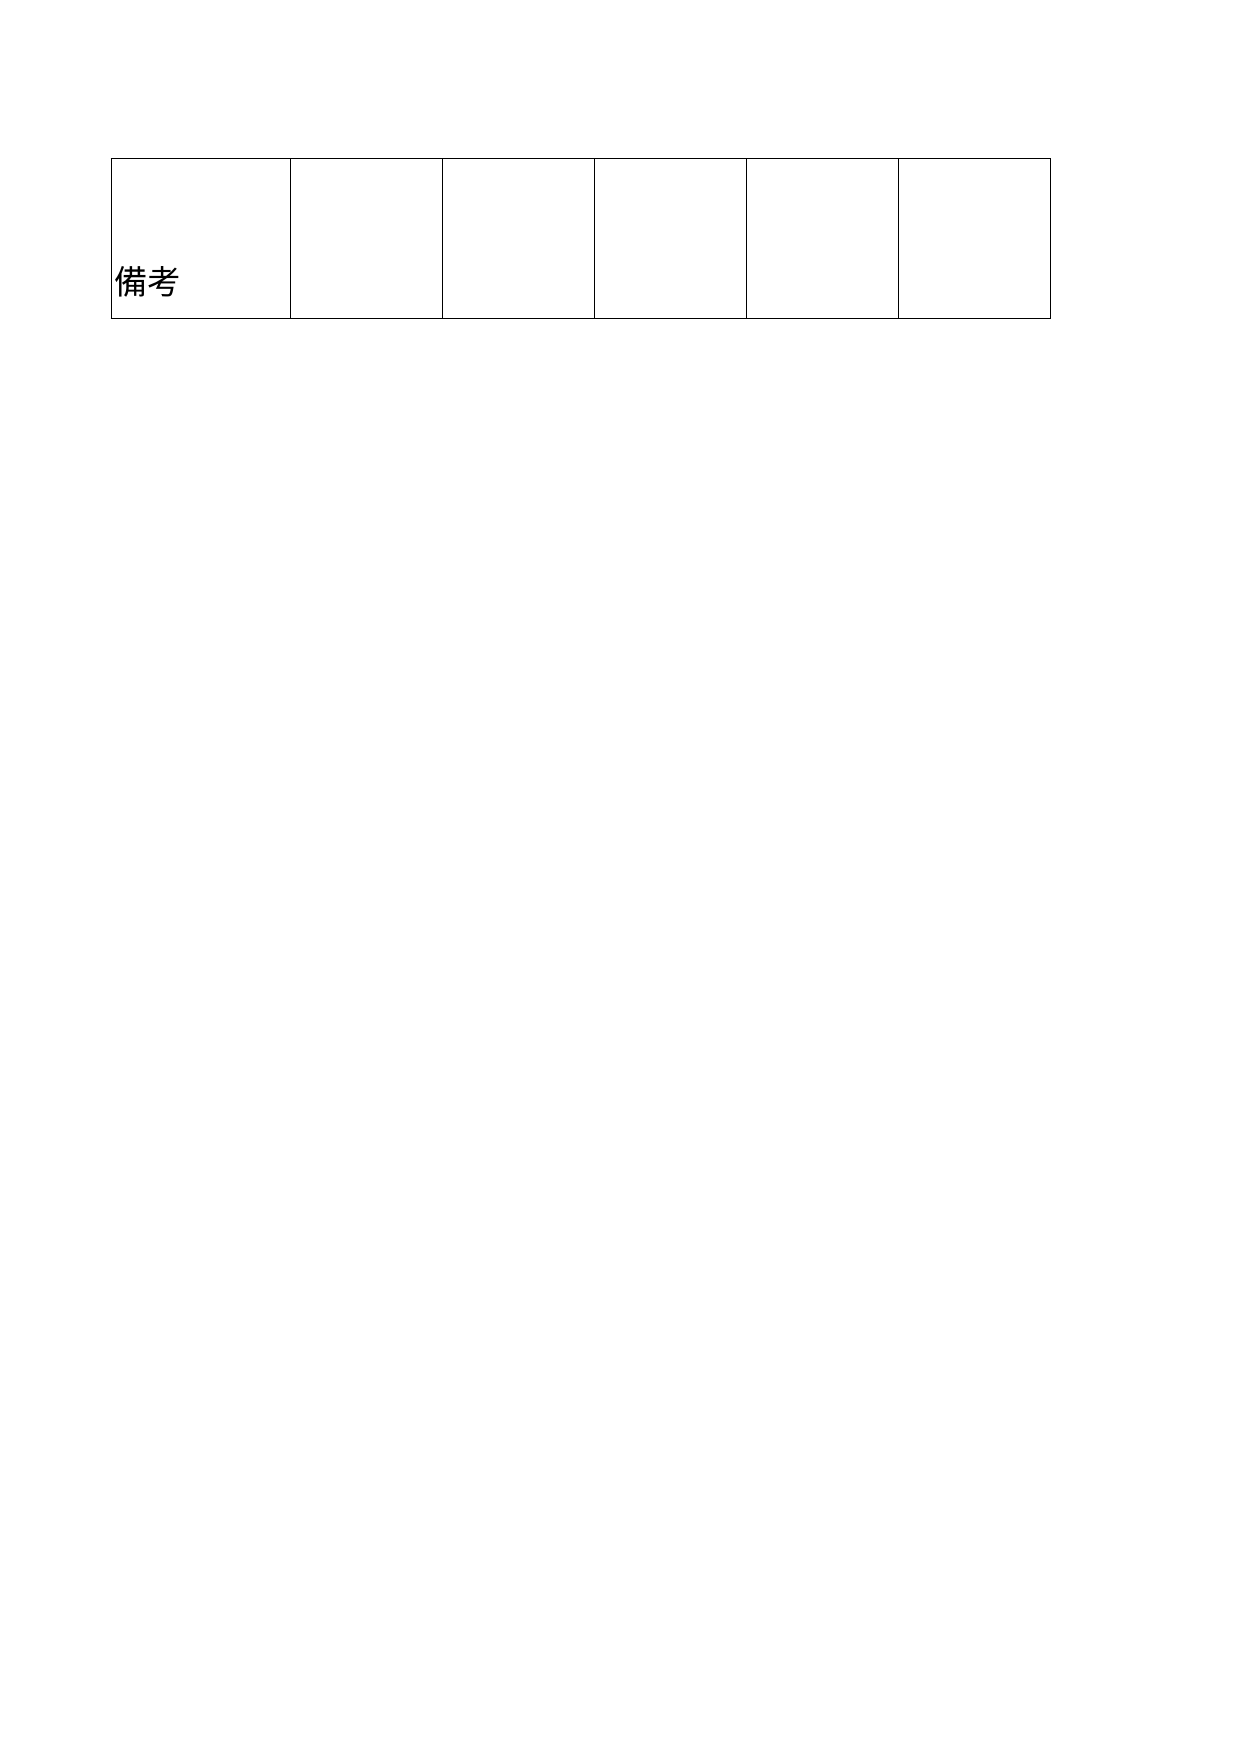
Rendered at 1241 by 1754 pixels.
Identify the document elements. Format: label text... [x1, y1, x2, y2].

table_cell [443, 159, 594, 318]
table_cell [899, 159, 1050, 318]
table_cell [595, 159, 746, 318]
table_cell [291, 159, 442, 318]
table_cell 備考 [112, 159, 290, 318]
table_cell [747, 159, 898, 318]
